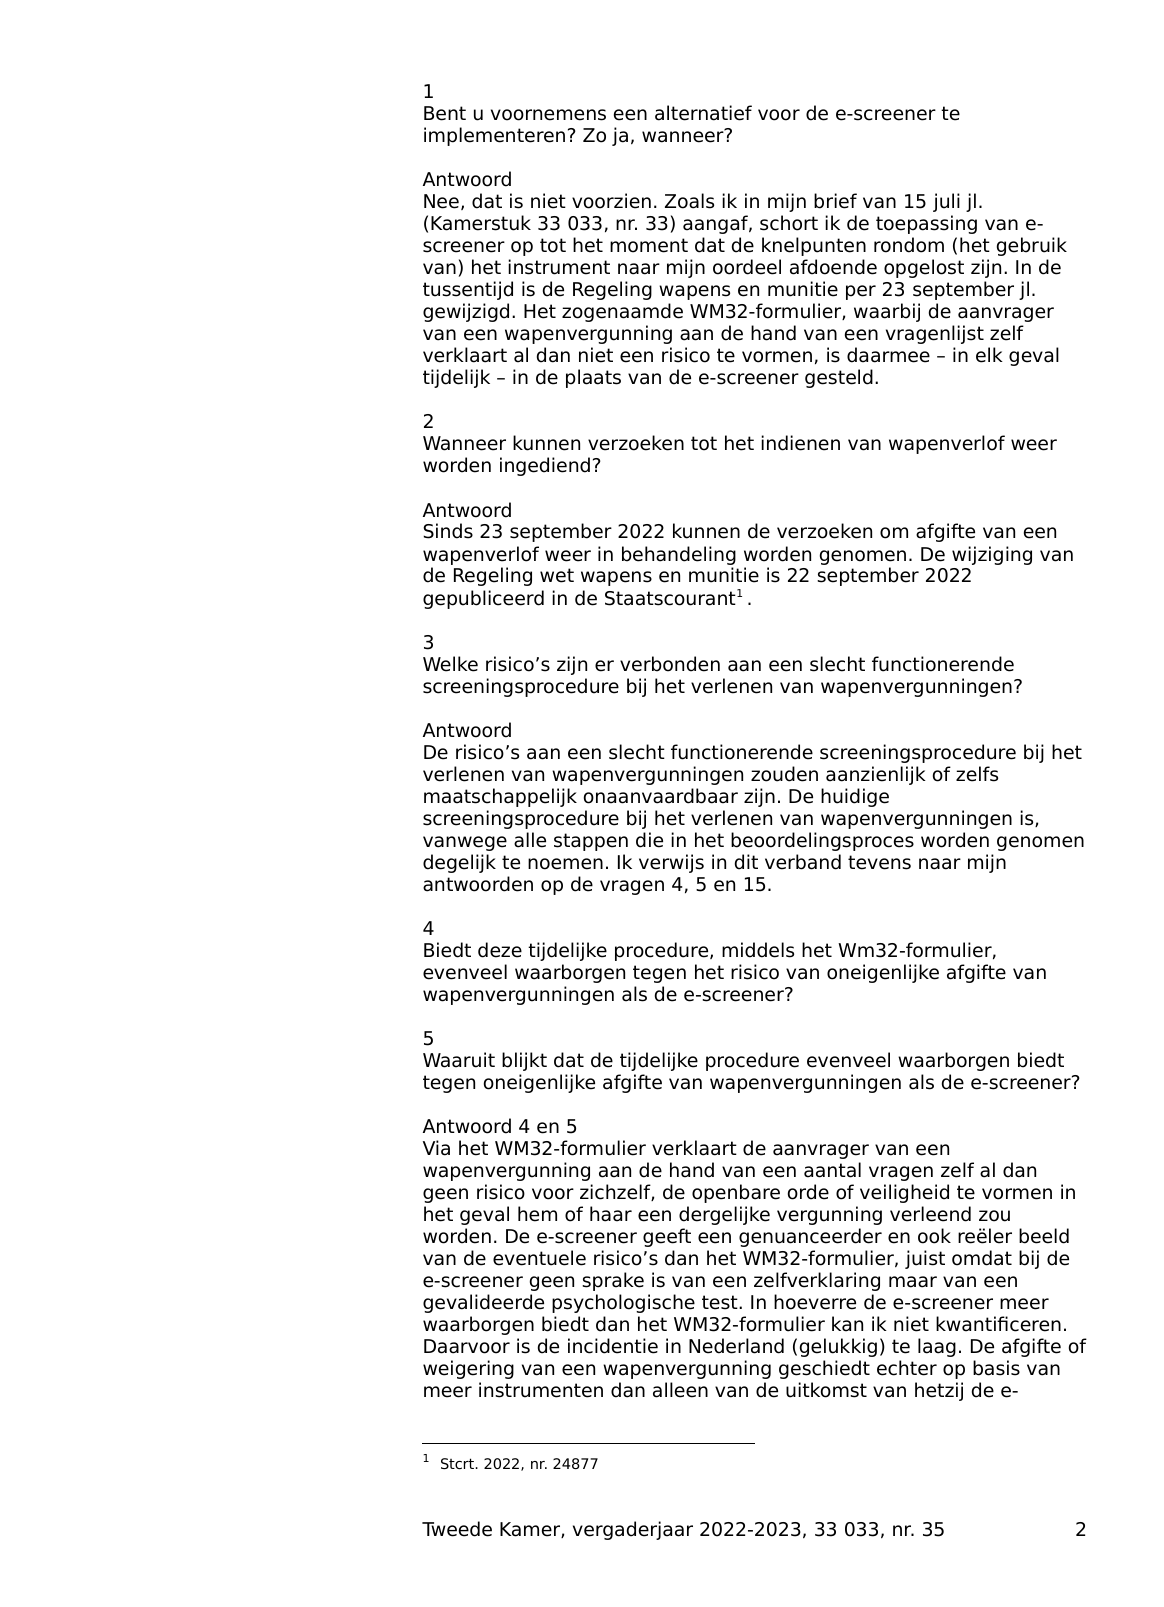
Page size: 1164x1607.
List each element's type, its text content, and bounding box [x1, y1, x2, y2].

text 1 [422, 81, 1087, 103]
text Antwoord [422, 499, 1087, 521]
text Antwoord 4 en 5 [422, 1116, 1087, 1138]
text Antwoord [422, 720, 1087, 742]
text 4 [422, 918, 1087, 940]
text Antwoord [422, 169, 1087, 191]
text Waaruit blijkt dat de tijdelijke procedure evenveel waarborgen biedt tegen oneigenlijke afgifte van wapenvergunningen als de e-screener? [422, 1050, 1087, 1094]
text Sinds 23 september 2022 kunnen de verzoeken om afgifte van een wapenverlof weer in behandeling worden genomen. De wijziging van de Regeling wet wapens en munitie is 22 september 2022 gepubliceerd in de Staatscourant. [422, 521, 1087, 609]
text Via het WM32-formulier verklaart de aanvrager van een wapenvergunning aan de hand van een aantal vragen zelf al dan geen risico voor zichzelf, de openbare orde of veiligheid te vormen in het geval hem of haar een dergelijke vergunning verleend zou worden. De e-screener geeft een genuanceerder en ook reëler beeld van de eventuele risico’s dan het WM32-formulier, juist omdat bij de e-screener geen sprake is van een zelfverklaring maar van een gevalideerde psychologische test. In hoeverre de e-screener meer waarborgen biedt dan het WM32-formulier kan ik niet kwantificeren. Daarvoor is de incidentie in Nederland (gelukkig) te laag. De afgifte of weigering van een wapenvergunning geschiedt echter op basis van meer instrumenten dan alleen van de uitkomst van hetzij de e- [422, 1138, 1087, 1402]
text Biedt deze tijdelijke procedure, middels het Wm32-formulier, evenveel waarborgen tegen het risico van oneigenlijke afgifte van wapenvergunningen als de e-screener? [422, 940, 1087, 1006]
text Stcrt. 2022, nr. 24877 [422, 1452, 1087, 1474]
text Wanneer kunnen verzoeken tot het indienen van wapenverlof weer worden ingediend? [422, 433, 1087, 477]
text Nee, dat is niet voorzien. Zoals ik in mijn brief van 15 juli jl. (Kamerstuk 33 033, nr. 33) aangaf, schort ik de toepassing van e-screener op tot het moment dat de knelpunten rondom (het gebruik van) het instrument naar mijn oordeel afdoende opgelost zijn. In de tussentijd is de Regeling wapens en munitie per 23 september jl. gewijzigd. Het zogenaamde WM32-formulier, waarbij de aanvrager van een wapenvergunning aan de hand van een vragenlijst zelf verklaart al dan niet een risico te vormen, is daarmee – in elk geval tijdelijk – in de plaats van de e-screener gesteld. [422, 191, 1087, 389]
text 5 [422, 1028, 1087, 1050]
text 3 [422, 632, 1087, 653]
text Welke risico’s zijn er verbonden aan een slecht functionerende screeningsprocedure bij het verlenen van wapenvergunningen? [422, 653, 1087, 697]
text 2 [422, 411, 1087, 433]
text De risico’s aan een slecht functionerende screeningsprocedure bij het verlenen van wapenvergunningen zouden aanzienlijk of zelfs maatschappelijk onaanvaardbaar zijn. De huidige screeningsprocedure bij het verlenen van wapenvergunningen is, vanwege alle stappen die in het beoordelingsproces worden genomen degelijk te noemen. Ik verwijs in dit verband tevens naar mijn antwoorden op de vragen 4, 5 en 15. [422, 742, 1087, 896]
text Bent u voornemens een alternatief voor de e-screener te implementeren? Zo ja, wanneer? [422, 103, 1087, 147]
